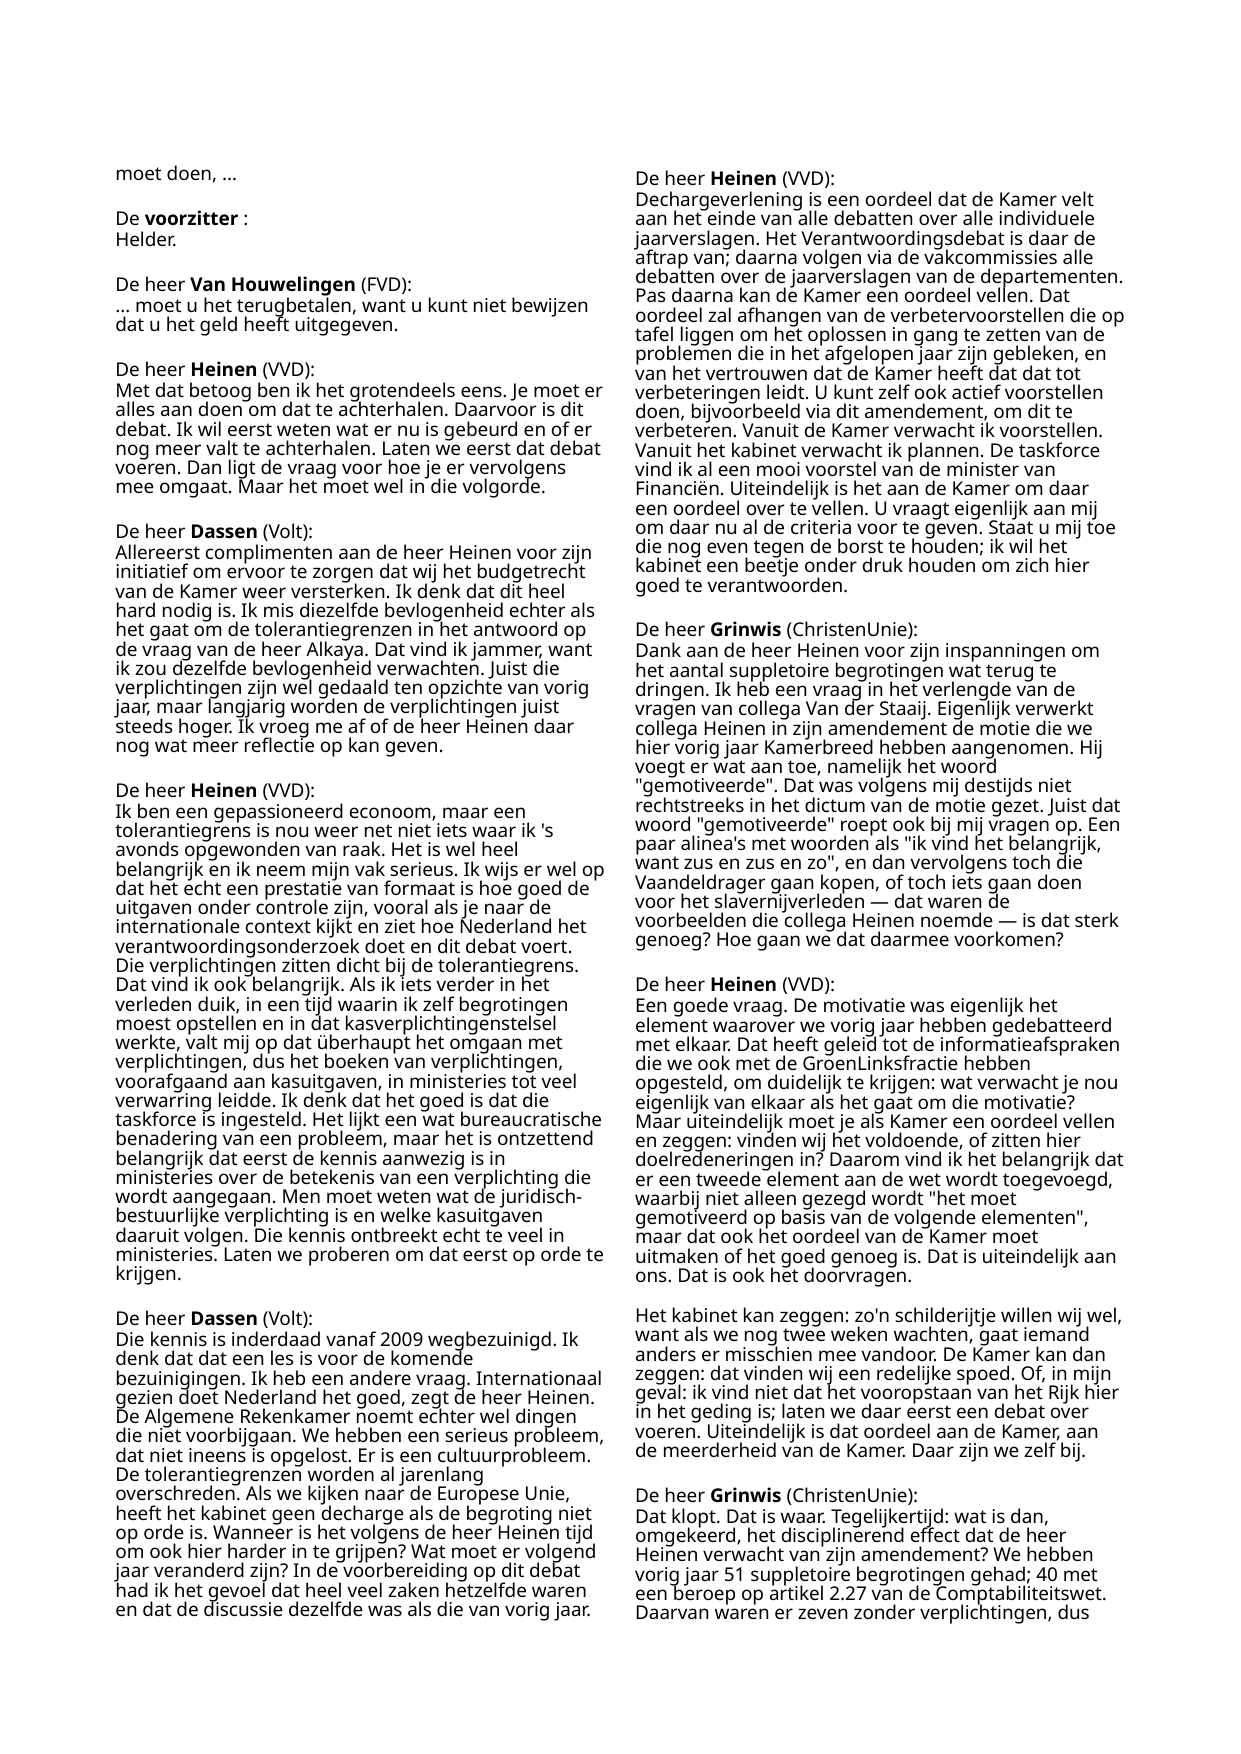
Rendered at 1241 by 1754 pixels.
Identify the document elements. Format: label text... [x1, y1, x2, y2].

text Helder. [115, 231, 605, 250]
text Die kennis is inderdaad vanaf 2009 wegbezuinigd. Ik denk dat dat een les is voor de komende bezuinigingen. Ik heb een andere vraag. Internationaal gezien doet Nederland het goed, zegt de heer Heinen. De Algemene Rekenkamer noemt echter wel dingen die niet voorbijgaan. We hebben een serieus probleem, dat niet ineens is opgelost. Er is een cultuurprobleem. De tolerantiegrenzen worden al jarenlang overschreden. Als we kijken naar de Europese Unie, heeft het kabinet geen decharge als de begroting niet op orde is. Wanneer is het volgens de heer Heinen tijd om ook hier harder in te grijpen? Wat moet er volgend jaar veranderd zijn? In de voorbereiding op dit debat had ik het gevoel dat heel veel zaken hetzelfde waren en dat de discussie dezelfde was als die van vorig jaar. [115, 1331, 605, 1620]
text De heer Dassen (Volt): [115, 1305, 605, 1331]
text Allereerst complimenten aan de heer Heinen voor zijn initiatief om ervoor te zorgen dat wij het budgetrecht van de Kamer weer versterken. Ik denk dat dit heel hard nodig is. Ik mis diezelfde bevlogenheid echter als het gaat om de tolerantiegrenzen in het antwoord op de vraag van de heer Alkaya. Dat vind ik jammer, want ik zou dezelfde bevlogenheid verwachten. Juist die verplichtingen zijn wel gedaald ten opzichte van vorig jaar, maar langjarig worden de verplichtingen juist steeds hoger. Ik vroeg me af of de heer Heinen daar nog wat meer reflectie op kan geven. [115, 544, 605, 756]
text De heer Heinen (VVD): [115, 777, 605, 803]
text De heer Heinen (VVD): [635, 972, 1125, 997]
text … moet u het terugbetalen, want u kunt niet bewijzen dat u het geld heeft uitgegeven. [115, 297, 605, 336]
text Het kabinet kan zeggen: zo'n schilderijtje willen wij wel, want als we nog twee weken wachten, gaat iemand anders er misschien mee vandoor. De Kamer kan dan zeggen: dat vinden wij een redelijke spoed. Of, in mijn geval: ik vind niet dat het vooropstaan van het Rijk hier in het geding is; laten we daar eerst een debat over voeren. Uiteindelijk is dat oordeel aan de Kamer, aan de meerderheid van de Kamer. Daar zijn we zelf bij. [635, 1307, 1125, 1461]
text De heer Grinwis (ChristenUnie): [635, 1482, 1125, 1508]
text De voorzitter : [115, 205, 605, 231]
text De heer Heinen (VVD): [635, 165, 1125, 191]
text Met dat betoog ben ik het grotendeels eens. Je moet er alles aan doen om dat te achterhalen. Daarvoor is dit debat. Ik wil eerst weten wat er nu is gebeurd en of er nog meer valt te achterhalen. Laten we eerst dat debat voeren. Dan ligt de vraag voor hoe je er vervolgens mee omgaat. Maar het moet wel in die volgorde. [115, 382, 605, 498]
text Ik ben een gepassioneerd econoom, maar een tolerantiegrens is nou weer net niet iets waar ik 's avonds opgewonden van raak. Het is wel heel belangrijk en ik neem mijn vak serieus. Ik wijs er wel op dat het echt een prestatie van formaat is hoe goed de uitgaven onder controle zijn, vooral als je naar de internationale context kijkt en ziet hoe Nederland het verantwoordingsonderzoek doet en dit debat voert. Die verplichtingen zitten dicht bij de tolerantiegrens. Dat vind ik ook belangrijk. Als ik iets verder in het verleden duik, in een tijd waarin ik zelf begrotingen moest opstellen en in dat kasverplichtingenstelsel werkte, valt mij op dat überhaupt het omgaan met verplichtingen, dus het boeken van verplichtingen, voorafgaand aan kasuitgaven, in ministeries tot veel verwarring leidde. Ik denk dat het goed is dat die taskforce is ingesteld. Het lijkt een wat bureaucratische benadering van een probleem, maar het is ontzettend belangrijk dat eerst de kennis aanwezig is in ministeries over de betekenis van een verplichting die wordt aangegaan. Men moet weten wat de juridisch-bestuurlijke verplichting is en welke kasuitgaven daaruit volgen. Die kennis ontbreekt echt te veel in ministeries. Laten we proberen om dat eerst op orde te krijgen. [115, 803, 605, 1284]
text Dechargeverlening is een oordeel dat de Kamer velt aan het einde van alle debatten over alle individuele jaarverslagen. Het Verantwoordingsdebat is daar de aftrap van; daarna volgen via de vakcommissies alle debatten over de jaarverslagen van de departementen. Pas daarna kan de Kamer een oordeel vellen. Dat oordeel zal afhangen van de verbetervoorstellen die op tafel liggen om het oplossen in gang te zetten van de problemen die in het afgelopen jaar zijn gebleken, en van het vertrouwen dat de Kamer heeft dat dat tot verbeteringen leidt. U kunt zelf ook actief voorstellen doen, bijvoorbeeld via dit amendement, om dit te verbeteren. Vanuit de Kamer verwacht ik voorstellen. Vanuit het kabinet verwacht ik plannen. De taskforce vind ik al een mooi voorstel van de minister van Financiën. Uiteindelijk is het aan de Kamer om daar een oordeel over te vellen. U vraagt eigenlijk aan mij om daar nu al de criteria voor te geven. Staat u mij toe die nog even tegen de borst te houden; ik wil het kabinet een beetje onder druk houden om zich hier goed te verantwoorden. [635, 191, 1125, 596]
text Dat klopt. Dat is waar. Tegelijkertijd: wat is dan, omgekeerd, het disciplinerend effect dat de heer Heinen verwacht van zijn amendement? We hebben vorig jaar 51 suppletoire begrotingen gehad; 40 met een beroep op artikel 2.27 van de Comptabiliteitswet. Daarvan waren er zeven zonder verplichtingen, dus [635, 1508, 1125, 1623]
text De heer Grinwis (ChristenUnie): [635, 617, 1125, 642]
text Dank aan de heer Heinen voor zijn inspanningen om het aantal suppletoire begrotingen wat terug te dringen. Ik heb een vraag in het verlengde van de vragen van collega Van der Staaij. Eigenlijk verwerkt collega Heinen in zijn amendement de motie die we hier vorig jaar Kamerbreed hebben aangenomen. Hij voegt er wat aan toe, namelijk het woord "gemotiveerde". Dat was volgens mij destijds niet rechtstreeks in het dictum van de motie gezet. Juist dat woord "gemotiveerde" roept ook bij mij vragen op. Een paar alinea's met woorden als "ik vind het belangrijk, want zus en zus en zo", en dan vervolgens toch die Vaandeldrager gaan kopen, of toch iets gaan doen voor het slavernijverleden — dat waren de voorbeelden die collega Heinen noemde — is dat sterk genoeg? Hoe gaan we dat daarmee voorkomen? [635, 642, 1125, 951]
text moet doen, … [115, 165, 605, 184]
text De heer Van Houwelingen (FVD): [115, 271, 605, 297]
text De heer Heinen (VVD): [115, 356, 605, 382]
text Een goede vraag. De motivatie was eigenlijk het element waarover we vorig jaar hebben gedebatteerd met elkaar. Dat heeft geleid tot de informatieafspraken die we ook met de GroenLinksfractie hebben opgesteld, om duidelijk te krijgen: wat verwacht je nou eigenlijk van elkaar als het gaat om die motivatie? Maar uiteindelijk moet je als Kamer een oordeel vellen en zeggen: vinden wij het voldoende, of zitten hier doelredeneringen in? Daarom vind ik het belangrijk dat er een tweede element aan de wet wordt toegevoegd, waarbij niet alleen gezegd wordt "het moet gemotiveerd op basis van de volgende elementen", maar dat ook het oordeel van de Kamer moet uitmaken of het goed genoeg is. Dat is uiteindelijk aan ons. Dat is ook het doorvragen. [635, 997, 1125, 1286]
text De heer Dassen (Volt): [115, 518, 605, 544]
